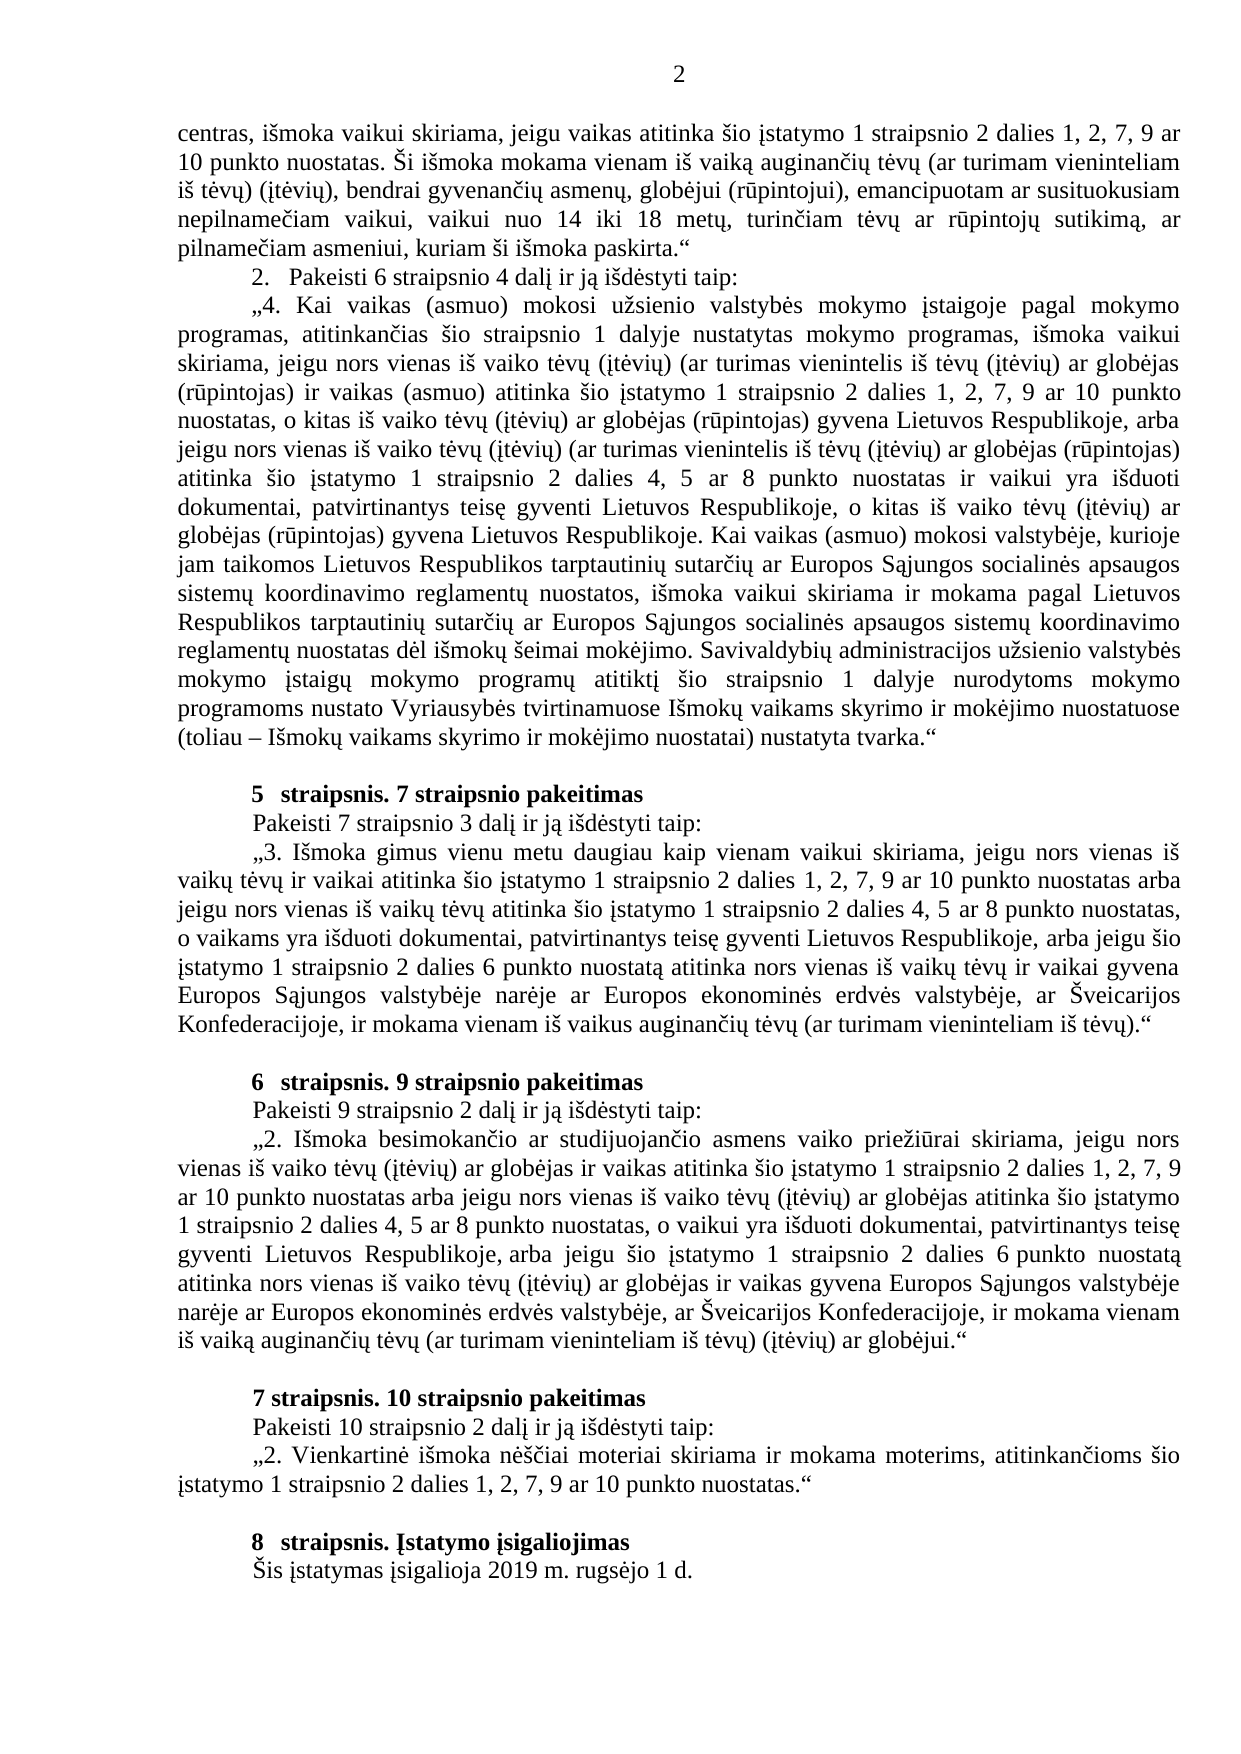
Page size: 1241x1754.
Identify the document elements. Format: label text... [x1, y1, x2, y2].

text 5 straipsnis. 7 straipsnio pakeitimas [251, 779, 1181, 808]
text 6 straipsnis. 9 straipsnio pakeitimas [251, 1067, 1181, 1096]
text „4. Kai vaikas (asmuo) mokosi užsienio valstybės mokymo įstaigoje pagal mokymo programas, atitinkančias šio straipsnio 1 dalyje nustatytas mokymo programas, išmoka vaikui skiriama, jeigu nors vienas iš vaiko tėvų (įtėvių) (ar turimas vienintelis iš tėvų (įtėvių) ar globėjas (rūpintojas) ir vaikas (asmuo) atitinka šio įstatymo 1 straipsnio 2 dalies 1, 2, 7, 9 ar 10 punkto nuostatas, o kitas iš vaiko tėvų (įtėvių) ar globėjas (rūpintojas) gyvena Lietuvos Respublikoje, arba jeigu nors vienas iš vaiko tėvų (įtėvių) (ar turimas vienintelis iš tėvų (įtėvių) ar globėjas (rūpintojas) atitinka šio įstatymo 1 straipsnio 2 dalies 4, 5 ar 8 punkto nuostatas ir vaikui yra išduoti dokumentai, patvirtinantys teisę gyventi Lietuvos Respublikoje, o kitas iš vaiko tėvų (įtėvių) ar globėjas (rūpintojas) gyvena Lietuvos Respublikoje. Kai vaikas (asmuo) mokosi valstybėje, kurioje jam taikomos Lietuvos Respublikos tarptautinių sutarčių ar Europos Sąjungos socialinės apsaugos sistemų koordinavimo reglamentų nuostatos, išmoka vaikui skiriama ir mokama pagal Lietuvos Respublikos tarptautinių sutarčių ar Europos Sąjungos socialinės apsaugos sistemų koordinavimo reglamentų nuostatas dėl išmokų šeimai mokėjimo. Savivaldybių administracijos užsienio valstybės mokymo įstaigų mokymo programų atitiktį šio straipsnio 1 dalyje nurodytoms mokymo programoms nustato Vyriausybės tvirtinamuose Išmokų vaikams skyrimo ir mokėjimo nuostatuose (toliau – Išmokų vaikams skyrimo ir mokėjimo nuostatai) nustatyta tvarka.“ [177, 291, 1181, 751]
text Šis įstatymas įsigalioja 2019 m. rugsėjo 1 d. [252, 1556, 1181, 1584]
text „2. Išmoka besimokančio ar studijuojančio asmens vaiko priežiūrai skiriama, jeigu nors vienas iš vaiko tėvų (įtėvių) ar globėjas ir vaikas atitinka šio įstatymo 1 straipsnio 2 dalies 1, 2, 7, 9 ar 10 punkto nuostatas arba jeigu nors vienas iš vaiko tėvų (įtėvių) ar globėjas atitinka šio įstatymo 1 straipsnio 2 dalies 4, 5 ar 8 punkto nuostatas, o vaikui yra išduoti dokumentai, patvirtinantys teisę gyventi Lietuvos Respublikoje, arba jeigu šio įstatymo 1 straipsnio 2 dalies 6 punkto nuostatą atitinka nors vienas iš vaiko tėvų (įtėvių) ar globėjas ir vaikas gyvena Europos Sąjungos valstybėje narėje ar Europos ekonominės erdvės valstybėje, ar Šveicarijos Konfederacijoje, ir mokama vienam iš vaiką auginančių tėvų (ar turimam vieninteliam iš tėvų) (įtėvių) ar globėjui.“ [177, 1124, 1181, 1354]
text Pakeisti 7 straipsnio 3 dalį ir ją išdėstyti taip: [252, 808, 1181, 837]
text 7 straipsnis. 10 straipsnio pakeitimas [177, 1383, 1181, 1412]
text Pakeisti 9 straipsnio 2 dalį ir ją išdėstyti taip: [252, 1096, 1181, 1124]
text Pakeisti 10 straipsnio 2 dalį ir ją išdėstyti taip: [177, 1412, 1181, 1441]
text „3. Išmoka gimus vienu metu daugiau kaip vienam vaikui skiriama, jeigu nors vienas iš vaikų tėvų ir vaikai atitinka šio įstatymo 1 straipsnio 2 dalies 1, 2, 7, 9 ar 10 punkto nuostatas arba jeigu nors vienas iš vaikų tėvų atitinka šio įstatymo 1 straipsnio 2 dalies 4, 5 ar 8 punkto nuostatas, o vaikams yra išduoti dokumentai, patvirtinantys teisę gyventi Lietuvos Respublikoje, arba jeigu šio įstatymo 1 straipsnio 2 dalies 6 punkto nuostatą atitinka nors vienas iš vaikų tėvų ir vaikai gyvena Europos Sąjungos valstybėje narėje ar Europos ekonominės erdvės valstybėje, ar Šveicarijos Konfederacijoje, ir mokama vienam iš vaikus auginančių tėvų (ar turimam vieninteliam iš tėvų).“ [177, 837, 1181, 1038]
text 8 straipsnis. Įstatymo įsigaliojimas [251, 1527, 1181, 1556]
text „2. Vienkartinė išmoka nėščiai moteriai skiriama ir mokama moterims, atitinkančioms šio įstatymo 1 straipsnio 2 dalies 1, 2, 7, 9 ar 10 punkto nuostatas.“ [177, 1441, 1181, 1498]
text 2. Pakeisti 6 straipsnio 4 dalį ir ją išdėstyti taip: [251, 262, 1181, 291]
text centras, išmoka vaikui skiriama, jeigu vaikas atitinka šio įstatymo 1 straipsnio 2 dalies 1, 2, 7, 9 ar 10 punkto nuostatas. Ši išmoka mokama vienam iš vaiką auginančių tėvų (ar turimam vieninteliam iš tėvų) (įtėvių), bendrai gyvenančių asmenų, globėjui (rūpintojui), emancipuotam ar susituokusiam nepilnamečiam vaikui, vaikui nuo 14 iki 18 metų, turinčiam tėvų ar rūpintojų sutikimą, ar pilnamečiam asmeniui, kuriam ši išmoka paskirta.“ [177, 118, 1181, 262]
